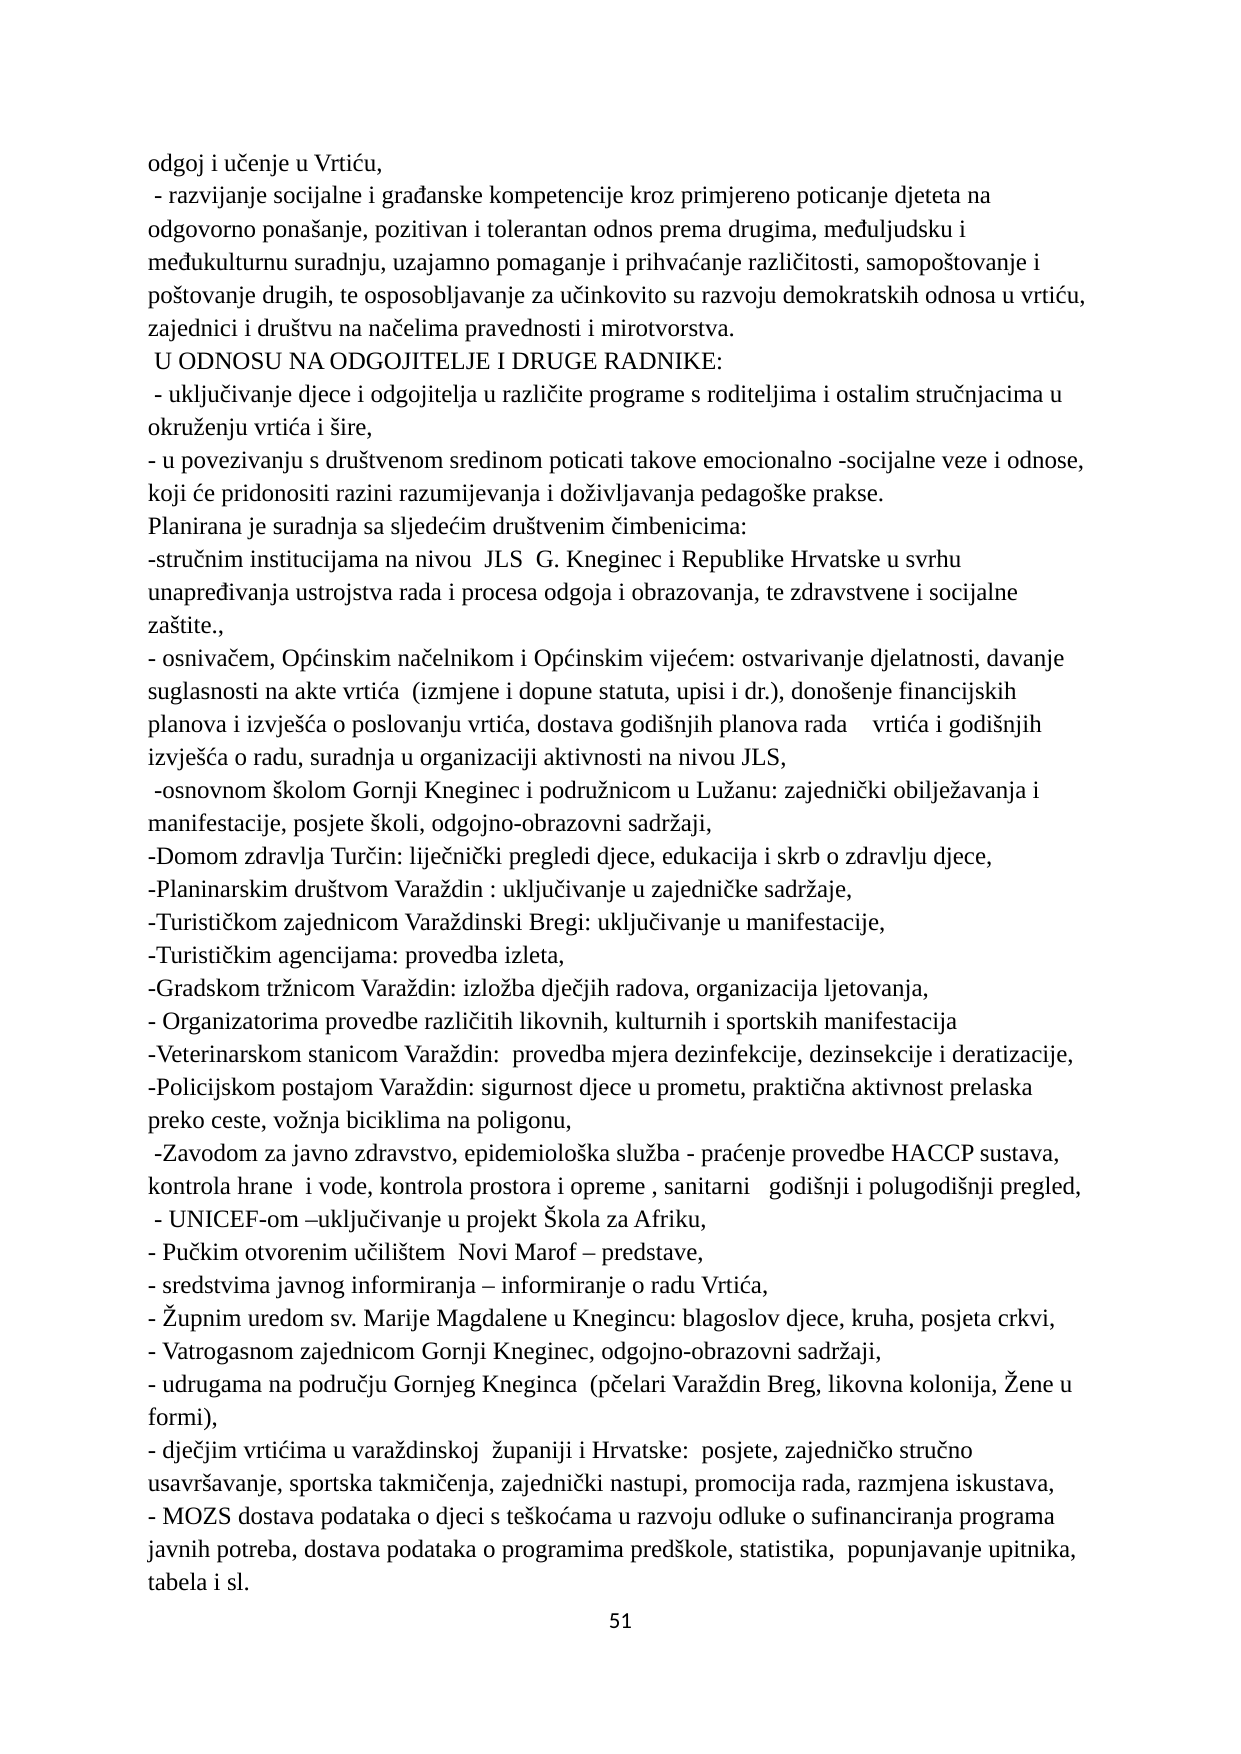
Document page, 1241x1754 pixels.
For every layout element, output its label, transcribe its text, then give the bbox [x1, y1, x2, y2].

text - dječjim vrtićima u varaždinskoj županiji i Hrvatske: posjete, zajedničko stručno usavršavanje, sportska takmičenja, zajednički nastupi, promocija rada, razmjena iskustava, [148, 1435, 1093, 1497]
text -Veterinarskom stanicom Varaždin: provedba mjera dezinfekcije, dezinsekcije i deratizacije, [148, 1039, 1093, 1068]
text - UNICEF-om –uključivanje u projekt Škola za Afriku, [148, 1204, 1093, 1233]
text - sredstvima javnog informiranja – informiranje o radu Vrtića, [148, 1270, 1093, 1299]
text - udrugama na području Gornjeg Kneginca (pčelari Varaždin Breg, likovna kolonija, Žene u formi), [148, 1369, 1093, 1431]
text Planirana je suradnja sa sljedećim društvenim čimbenicima: [148, 511, 1093, 539]
text - uključivanje djece i odgojitelja u različite programe s roditeljima i ostalim stručnjacima u okruženju vrtića i šire, [148, 379, 1093, 441]
text -Policijskom postajom Varaždin: sigurnost djece u prometu, praktična aktivnost prelaska preko ceste, vožnja biciklima na poligonu, [148, 1072, 1093, 1134]
text -Planinarskim društvom Varaždin : uključivanje u zajedničke sadržaje, [148, 874, 1093, 903]
text -Zavodom za javno zdravstvo, epidemiološka služba - praćenje provedbe HACCP sustava, kontrola hrane i vode, kontrola prostora i opreme , sanitarni godišnji i polugodišnji pregled, [148, 1138, 1093, 1200]
text - Župnim uredom sv. Marije Magdalene u Knegincu: blagoslov djece, kruha, posjeta crkvi, [148, 1303, 1093, 1332]
text odgoj i učenje u Vrtiću, [148, 148, 1093, 176]
text -Domom zdravlja Turčin: liječnički pregledi djece, edukacija i skrb o zdravlju djece, [148, 841, 1093, 870]
text U ODNOSU NA ODGOJITELJE I DRUGE RADNIKE: [148, 346, 1093, 374]
text - Vatrogasnom zajednicom Gornji Kneginec, odgojno-obrazovni sadržaji, [148, 1336, 1093, 1365]
text -Gradskom tržnicom Varaždin: izložba dječjih radova, organizacija ljetovanja, [148, 973, 1093, 1002]
text - Pučkim otvorenim učilištem Novi Marof – predstave, [148, 1237, 1093, 1266]
text - MOZS dostava podataka o djeci s teškoćama u razvoju odluke o sufinanciranja programa javnih potreba, dostava podataka o programima predškole, statistika, popunjavanje upitnika, tabela i sl. [148, 1501, 1093, 1596]
text -stručnim institucijama na nivou JLS G. Kneginec i Republike Hrvatske u svrhu unapređivanja ustrojstva rada i procesa odgoja i obrazovanja, te zdravstvene i socijalne zaštite., [148, 544, 1093, 639]
text - Organizatorima provedbe različitih likovnih, kulturnih i sportskih manifestacija [148, 1006, 1093, 1035]
text - osnivačem, Općinskim načelnikom i Općinskim vijećem: ostvarivanje djelatnosti, davanje suglasnosti na akte vrtića (izmjene i dopune statuta, upisi i dr.), donošenje financijskih planova i izvješća o poslovanju vrtića, dostava godišnjih planova rada vrtića i godišnjih izvješća o radu, suradnja u organizaciji aktivnosti na nivou JLS, [148, 643, 1093, 771]
text -Turističkim agencijama: provedba izleta, [148, 940, 1093, 969]
text - razvijanje socijalne i građanske kompetencije kroz primjereno poticanje djeteta na odgovorno ponašanje, pozitivan i tolerantan odnos prema drugima, međuljudsku i međukulturnu suradnju, uzajamno pomaganje i prihvaćanje različitosti, samopoštovanje i poštovanje drugih, te osposobljavanje za učinkovito su razvoju demokratskih odnosa u vrtiću, zajednici i društvu na načelima pravednosti i mirotvorstva. [148, 181, 1093, 341]
text -osnovnom školom Gornji Kneginec i podružnicom u Lužanu: zajednički obilježavanja i manifestacije, posjete školi, odgojno-obrazovni sadržaji, [148, 775, 1093, 837]
text -Turističkom zajednicom Varaždinski Bregi: uključivanje u manifestacije, [148, 907, 1093, 936]
text - u povezivanju s društvenom sredinom poticati takove emocionalno -socijalne veze i odnose, koji će pridonositi razini razumijevanja i doživljavanja pedagoške prakse. [148, 445, 1093, 507]
